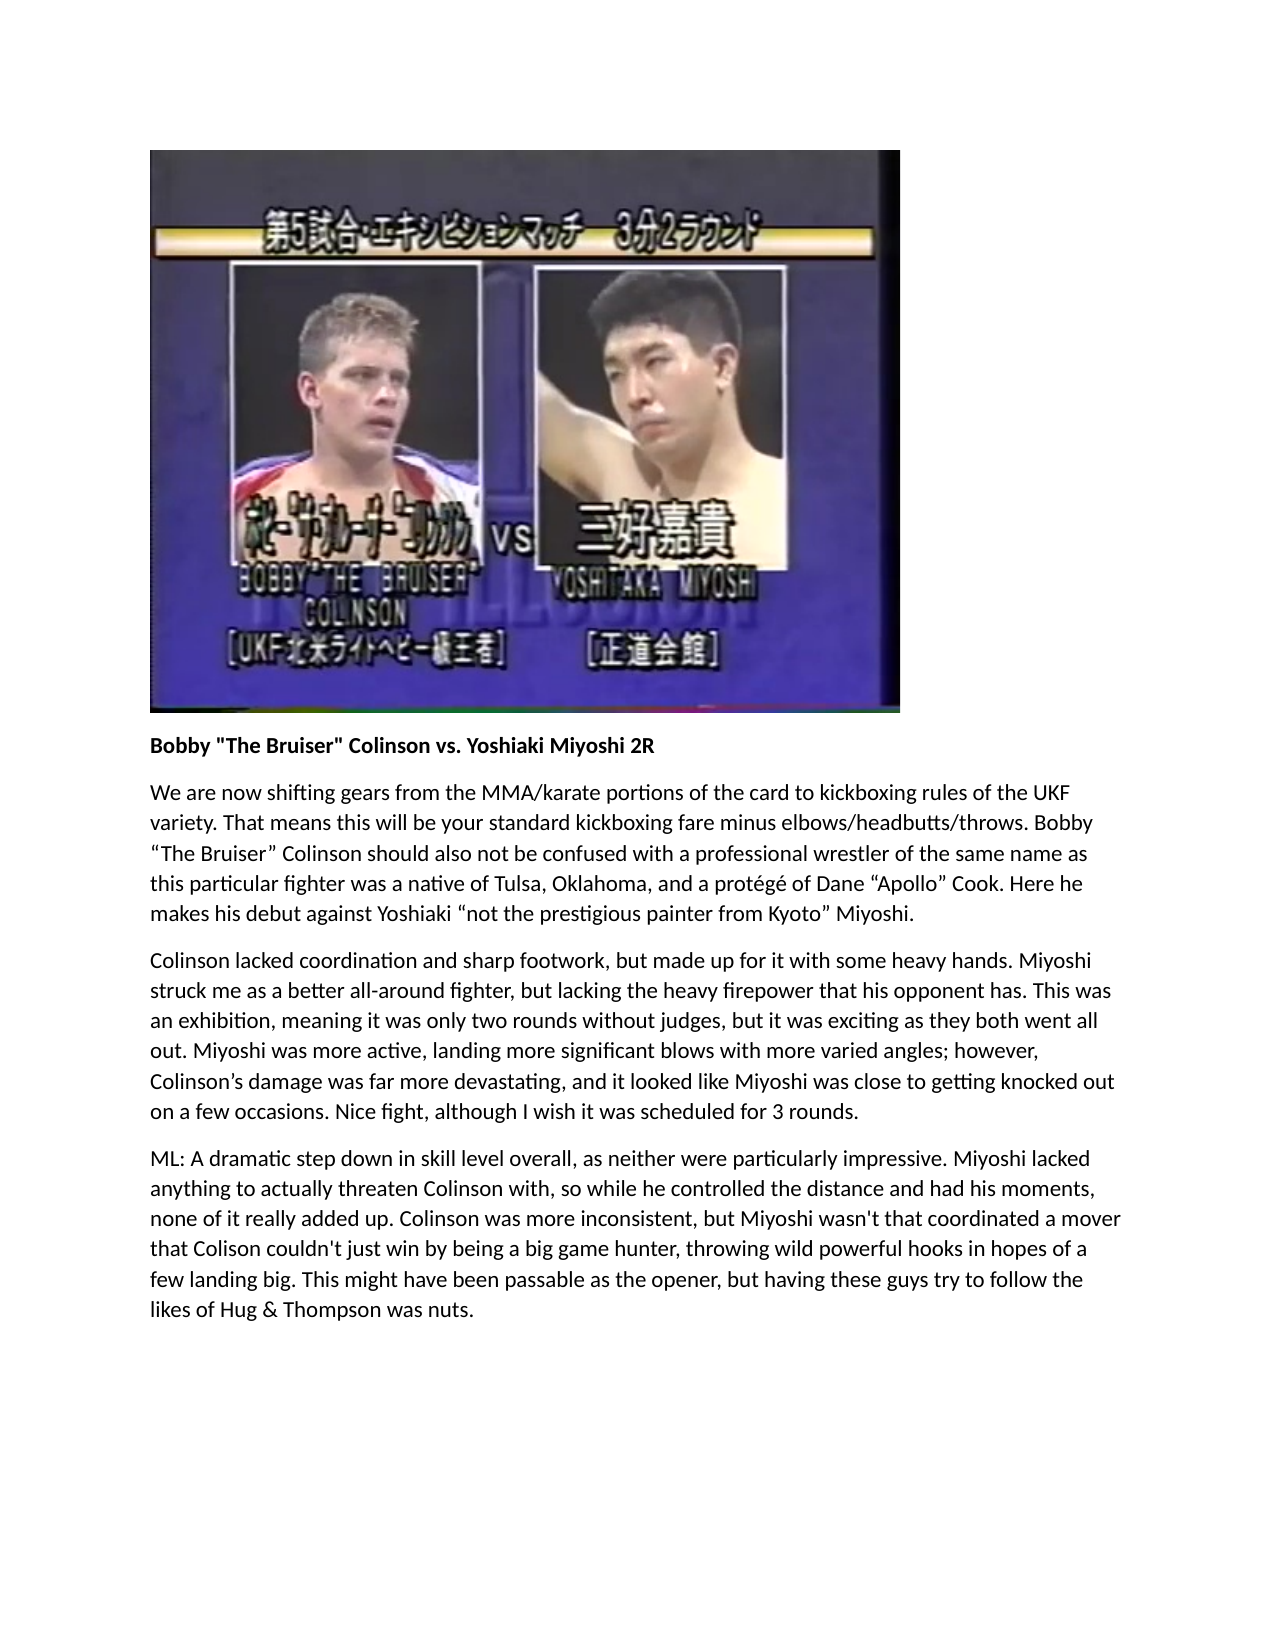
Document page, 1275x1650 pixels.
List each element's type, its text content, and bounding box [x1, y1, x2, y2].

text We are now shifting gears from the MMA/karate portions of the card to kickboxing rules of the UKF variety. That means this will be your standard kickboxing fare minus elbows/headbutts/throws. Bobby “The Bruiser” Colinson should also not be confused with a professional wrestler of the same name as this particular fighter was a native of Tulsa, Oklahoma, and a protégé of Dane “Apollo” Cook. Here he makes his debut against Yoshiaki “not the prestigious painter from Kyoto” Miyoshi. [150, 778, 1125, 927]
picture [150, 150, 901, 713]
text Colinson lacked coordination and sharp footwork, but made up for it with some heavy hands. Miyoshi struck me as a better all-around fighter, but lacking the heavy firepower that his opponent has. This was an exhibition, meaning it was only two rounds without judges, but it was exciting as they both went all out. Miyoshi was more active, landing more significant blows with more varied angles; however, Colinson’s damage was far more devastating, and it looked like Miyoshi was close to getting knocked out on a few occasions. Nice fight, although I wish it was scheduled for 3 rounds. [150, 946, 1125, 1125]
text ML: A dramatic step down in skill level overall, as neither were particularly impressive. Miyoshi lacked anything to actually threaten Colinson with, so while he controlled the distance and had his moments, none of it really added up. Colinson was more inconsistent, but Miyoshi wasn't that coordinated a mover that Colison couldn't just win by being a big game hunter, throwing wild powerful hooks in hopes of a few landing big. This might have been passable as the opener, but having these guys try to follow the likes of Hug & Thompson was nuts. [150, 1144, 1125, 1323]
text Bobby "The Bruiser" Colinson vs. Yoshiaki Miyoshi 2R [150, 731, 1125, 759]
